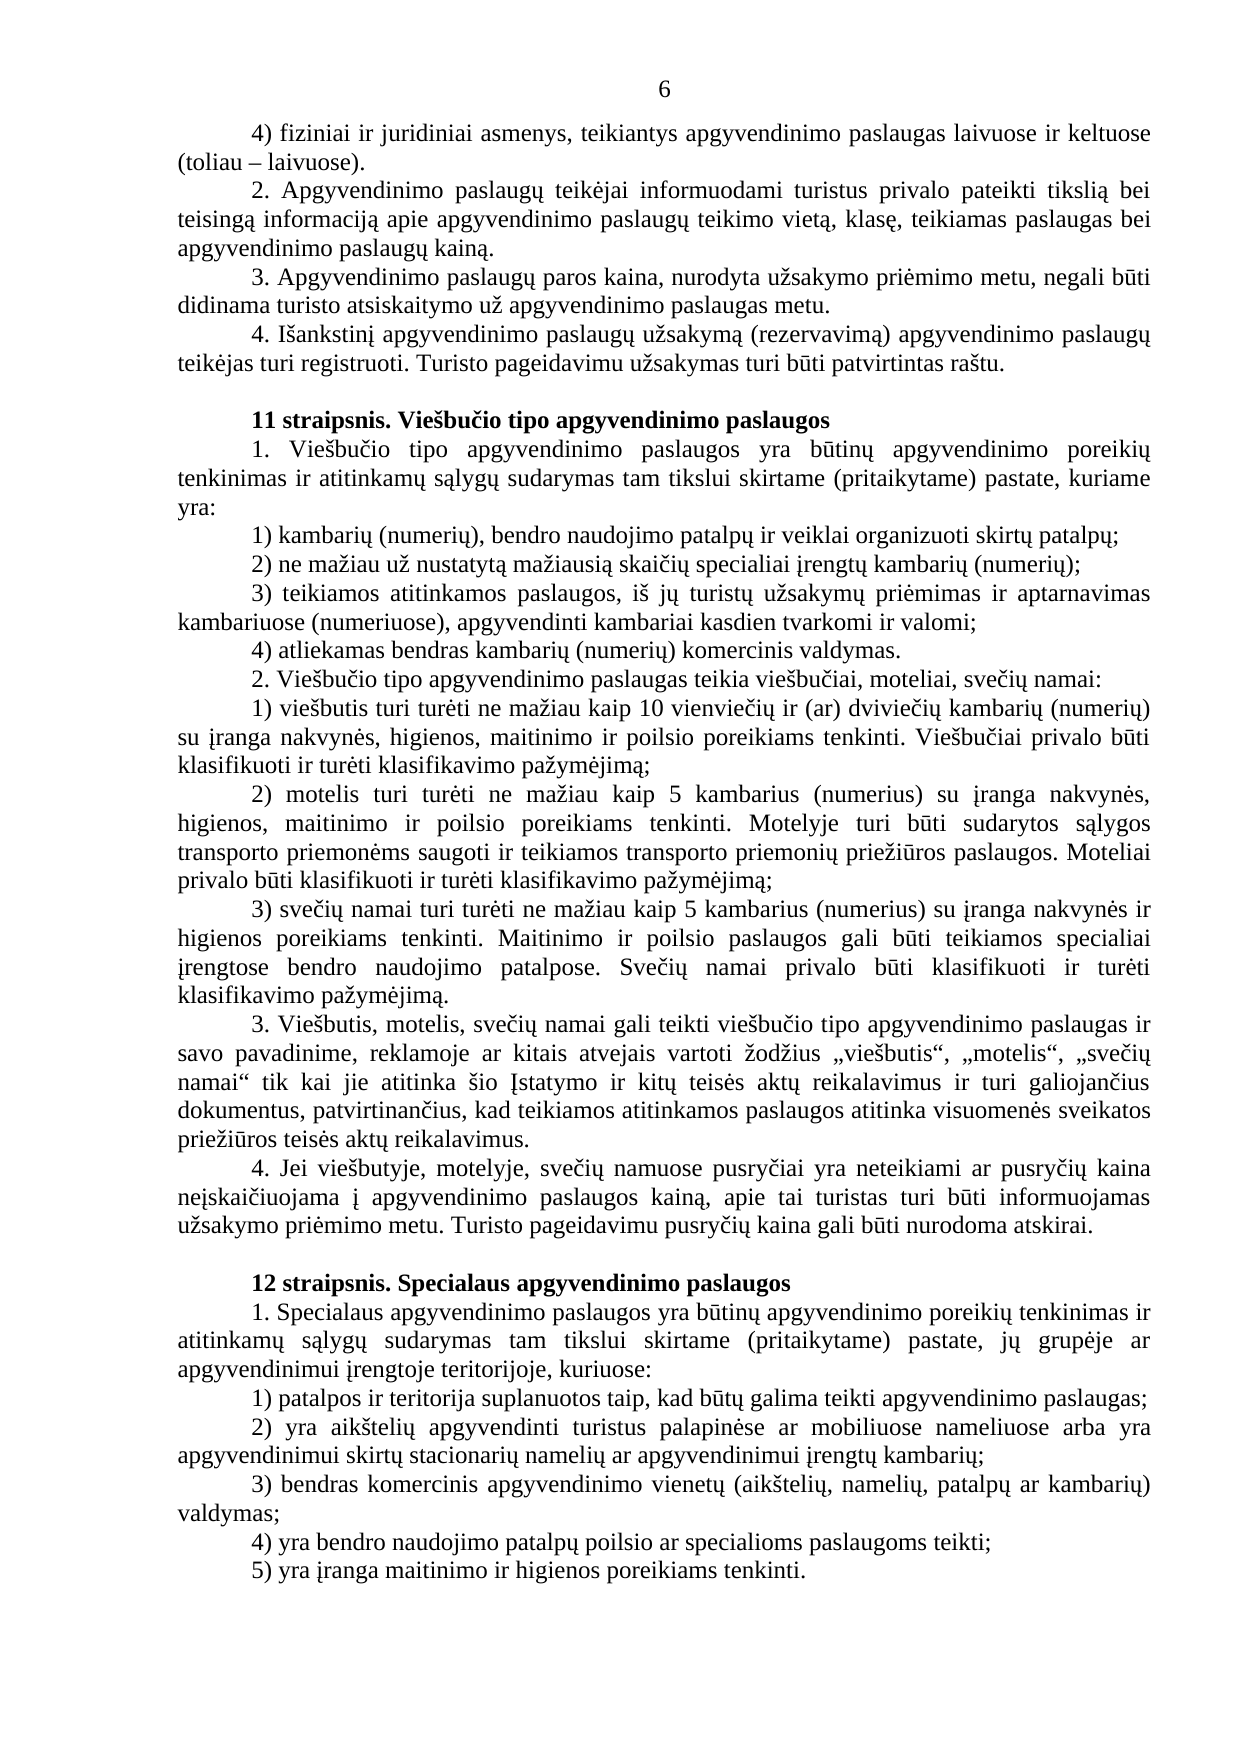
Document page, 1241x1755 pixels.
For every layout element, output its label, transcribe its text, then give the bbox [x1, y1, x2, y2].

text 3) teikiamos atitinkamos paslaugos, iš jų turistų užsakymų priėmimas ir aptarnavimas kambariuose (numeriuose), apgyvendinti kambariai kasdien tvarkomi ir valomi; [177, 578, 1152, 636]
text 4) atliekamas bendras kambarių (numerių) komercinis valdymas. [177, 636, 1152, 664]
text 1. Viešbučio tipo apgyvendinimo paslaugos yra būtinų apgyvendinimo poreikių tenkinimas ir atitinkamų sąlygų sudarymas tam tikslui skirtame (pritaikytame) pastate, kuriame yra: [177, 434, 1152, 521]
text 2. Viešbučio tipo apgyvendinimo paslaugas teikia viešbučiai, moteliai, svečių namai: [177, 664, 1152, 693]
text 12 straipsnis. Specialaus apgyvendinimo paslaugos [177, 1268, 1152, 1297]
text 1) kambarių (numerių), bendro naudojimo patalpų ir veiklai organizuoti skirtų patalpų; [177, 521, 1152, 549]
text 3) svečių namai turi turėti ne mažiau kaip 5 kambarius (numerius) su įranga nakvynės ir higienos poreikiams tenkinti. Maitinimo ir poilsio paslaugos gali būti teikiamos specialiai įrengtose bendro naudojimo patalpose. Svečių namai privalo būti klasifikuoti ir turėti klasifikavimo pažymėjimą. [177, 894, 1152, 1009]
text 2. Apgyvendinimo paslaugų teikėjai informuodami turistus privalo pateikti tikslią bei teisingą informaciją apie apgyvendinimo paslaugų teikimo vietą, klasę, teikiamas paslaugas bei apgyvendinimo paslaugų kainą. [177, 176, 1152, 262]
text 3. Apgyvendinimo paslaugų paros kaina, nurodyta užsakymo priėmimo metu, negali būti didinama turisto atsiskaitymo už apgyvendinimo paslaugas metu. [177, 262, 1152, 319]
text 1. Specialaus apgyvendinimo paslaugos yra būtinų apgyvendinimo poreikių tenkinimas ir atitinkamų sąlygų sudarymas tam tikslui skirtame (pritaikytame) pastate, jų grupėje ar apgyvendinimui įrengtoje teritorijoje, kuriuose: [177, 1297, 1152, 1383]
text 1) viešbutis turi turėti ne mažiau kaip 10 vienviečių ir (ar) dviviečių kambarių (numerių) su įranga nakvynės, higienos, maitinimo ir poilsio poreikiams tenkinti. Viešbučiai privalo būti klasifikuoti ir turėti klasifikavimo pažymėjimą; [177, 693, 1152, 779]
text 2) yra aikštelių apgyvendinti turistus palapinėse ar mobiliuose nameliuose arba yra apgyvendinimui skirtų stacionarių namelių ar apgyvendinimui įrengtų kambarių; [177, 1412, 1152, 1469]
text 2) motelis turi turėti ne mažiau kaip 5 kambarius (numerius) su įranga nakvynės, higienos, maitinimo ir poilsio poreikiams tenkinti. Motelyje turi būti sudarytos sąlygos transporto priemonėms saugoti ir teikiamos transporto priemonių priežiūros paslaugos. Moteliai privalo būti klasifikuoti ir turėti klasifikavimo pažymėjimą; [177, 779, 1152, 894]
text 2) ne mažiau už nustatytą mažiausią skaičių specialiai įrengtų kambarių (numerių); [177, 549, 1152, 578]
text 3. Viešbutis, motelis, svečių namai gali teikti viešbučio tipo apgyvendinimo paslaugas ir savo pavadinime, reklamoje ar kitais atvejais vartoti žodžius „viešbutis“, „motelis“, „svečių namai“ tik kai jie atitinka šio Įstatymo ir kitų teisės aktų reikalavimus ir turi galiojančius dokumentus, patvirtinančius, kad teikiamos atitinkamos paslaugos atitinka visuomenės sveikatos priežiūros teisės aktų reikalavimus. [177, 1009, 1152, 1153]
text 4) yra bendro naudojimo patalpų poilsio ar specialioms paslaugoms teikti; [177, 1527, 1152, 1556]
text 4. Išankstinį apgyvendinimo paslaugų užsakymą (rezervavimą) apgyvendinimo paslaugų teikėjas turi registruoti. Turisto pageidavimu užsakymas turi būti patvirtintas raštu. [177, 319, 1152, 377]
text 5) yra įranga maitinimo ir higienos poreikiams tenkinti. [177, 1556, 1152, 1584]
text 4) fiziniai ir juridiniai asmenys, teikiantys apgyvendinimo paslaugas laivuose ir keltuose (toliau – laivuose). [177, 118, 1152, 176]
text 4. Jei viešbutyje, motelyje, svečių namuose pusryčiai yra neteikiami ar pusryčių kaina neįskaičiuojama į apgyvendinimo paslaugos kainą, apie tai turistas turi būti informuojamas užsakymo priėmimo metu. Turisto pageidavimu pusryčių kaina gali būti nurodoma atskirai. [177, 1153, 1152, 1239]
text 1) patalpos ir teritorija suplanuotos taip, kad būtų galima teikti apgyvendinimo paslaugas; [177, 1383, 1152, 1412]
text 3) bendras komercinis apgyvendinimo vienetų (aikštelių, namelių, patalpų ar kambarių) valdymas; [177, 1469, 1152, 1527]
text 11 straipsnis. Viešbučio tipo apgyvendinimo paslaugos [177, 406, 1152, 434]
